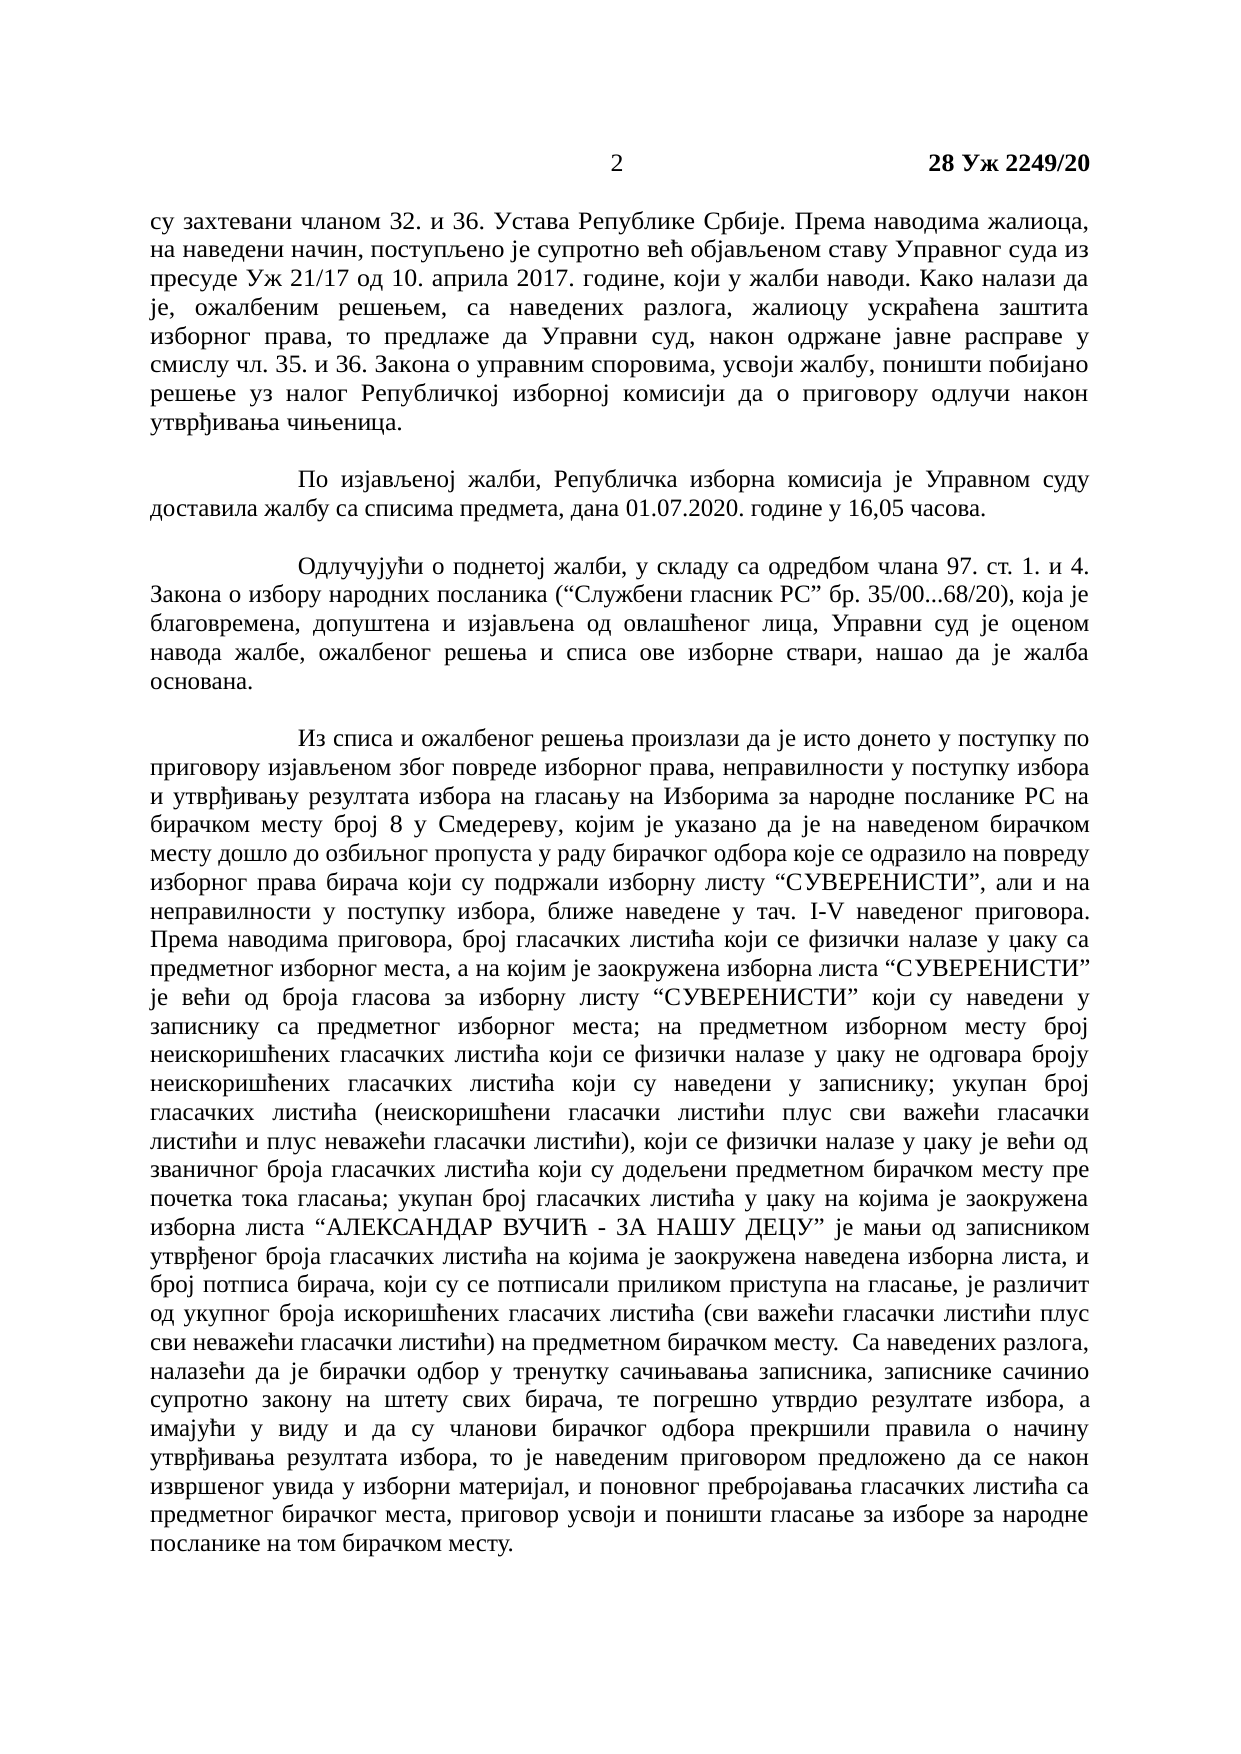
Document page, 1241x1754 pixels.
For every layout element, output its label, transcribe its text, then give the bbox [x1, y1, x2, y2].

text су захтевани чланом 32. и 36. Устава Републике Србије. Према наводима жалиоца, на наведени начин, поступљено је супротно већ објављеном ставу Управног суда из пресуде Уж 21/17 од 10. априла 2017. године, који у жалби наводи. Како налази да је, ожалбеним решењем, са наведених разлога, жалиоцу ускраћена заштита изборног права, то предлаже да Управни суд, након одржане јавне расправе у смислу чл. 35. и 36. Закона о управним споровима, усвоји жалбу, поништи побијано решење уз налог Републичкој изборној комисији да о приговору одлучи након утврђивања чињеница. [150, 206, 1090, 436]
text Одлучујући о поднетој жалби, у складу са одредбом члана 97. ст. 1. и 4. Закона о избору народних посланика (“Службени гласник РС” бр. 35/00...68/20), која је благовремена, допуштена и изјављена од овлашћеног лица, Управни суд је оценом навода жалбе, ожалбеног решења и списа ове изборне ствари, нашао да је жалба основана. [150, 551, 1090, 694]
text По изјављеној жалби, Републичка изборна комисија је Управном суду доставила жалбу са списима предмета, дана 01.07.2020. године у 16,05 часова. [150, 464, 1090, 522]
text Из списа и ожалбеног решења произлази да је исто донето у поступку по приговору изјављеном због повреде изборног права, неправилности у поступку избора и утврђивању резултата избора на гласању на Изборима за народне посланике РС на бирачком месту број 8 у Смедереву, којим је указано да је на наведеном бирачком месту дошло до озбиљног пропуста у раду бирачког одбора које се одразило на повреду изборног права бирача који су подржали изборну листу “СУВЕРЕНИСТИ”, али и на неправилности у поступку избора, ближе наведене у тач. I-V наведеног приговора. Према наводима приговора, број гласачких листића који се физички налазе у џаку са предметног изборног места, а на којим је заокружена изборна листа “СУВЕРЕНИСТИ” је већи од броја гласова за изборну листу “СУВЕРЕНИСТИ” који су наведени у записнику са предметног изборног места; на предметном изборном месту број неискоришћених гласачких листића који се физички налазе у џаку не одговара броју неискоришћених гласачких листића који су наведени у записнику; укупан број гласачких листића (неискоришћени гласачки листићи плус сви важећи гласачки листићи и плус неважећи гласачки листићи), који се физички налазе у џаку је већи од званичног броја гласачких листића који су додељени предметном бирачком месту пре почетка тока гласања; укупан број гласачких листића у џаку на којима је заокружена изборна листа “АЛЕКСАНДАР ВУЧИЋ - ЗА НАШУ ДЕЦУ” је мањи од записником утврђеног броја гласачких листића на којима је заокружена наведена изборна листа, и број потписа бирача, који су се потписали приликом приступа на гласање, је различит од укупног броја искоришћених гласачих листића (сви важећи гласачки листићи плус сви неважећи гласачки листићи) на предметном бирачком месту. Са наведених разлога, налазећи да је бирачки одбор у тренутку сачињавања записника, записнике сачинио супротно закону на штету свих бирача, те погрешно утврдио резултате избора, а имајући у виду и да су чланови бирачког одбора прекршили правила о начину утврђивања резултата избора, то је наведеним приговором предложено да се након извршеног увида у изборни материјал, и поновног пребројавања гласачких листића са предметног бирачког места, приговор усвоји и поништи гласање за изборе за народне посланике на том бирачком месту. [150, 723, 1090, 1557]
